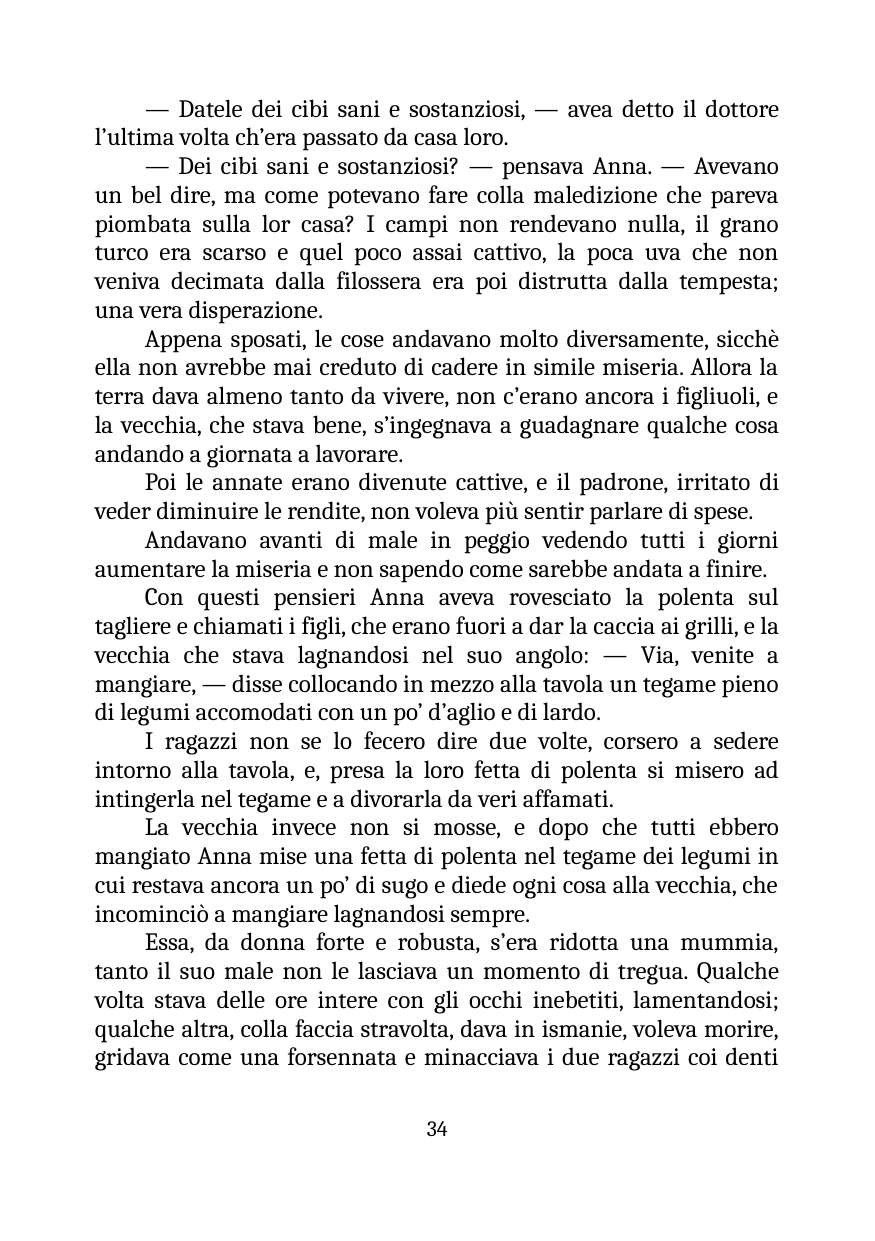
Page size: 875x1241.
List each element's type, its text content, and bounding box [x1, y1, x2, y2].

text Con questi pensieri Anna aveva rovesciato la polenta sul tagliere e chiamati i figli, che erano fuori a dar la caccia ai grilli, e la vecchia che stava lagnandosi nel suo angolo: — Via, venite a mangiare, — disse collocando in mezzo alla tavola un tegame pieno di legumi accomodati con un po’ d’aglio e di lardo. [94, 583, 779, 727]
text Andavano avanti di male in peggio vedendo tutti i giorni aumentare la miseria e non sapendo come sarebbe andata a finire. [94, 526, 779, 583]
text Appena sposati, le cose andavano molto diversamente, sicchè ella non avrebbe mai creduto di cadere in simile miseria. Allora la terra dava almeno tanto da vivere, non c’erano ancora i figliuoli, e la vecchia, che stava bene, s’ingegnava a guadagnare qualche cosa andando a giornata a lavorare. [94, 324, 779, 468]
text La vecchia invece non si mosse, e dopo che tutti ebbero mangiato Anna mise una fetta di polenta nel tegame dei legumi in cui restava ancora un po’ di sugo e diede ogni cosa alla vecchia, che incominciò a mangiare lagnandosi sempre. [94, 813, 779, 928]
text — Datele dei cibi sani e sostanziosi, — avea detto il dottore l’ultima volta ch’era passato da casa loro. [94, 94, 779, 152]
text I ragazzi non se lo fecero dire due volte, corsero a sedere intorno alla tavola, e, presa la loro fetta di polenta si misero ad intingerla nel tegame e a divorarla da veri affamati. [94, 727, 779, 813]
text Poi le annate erano divenute cattive, e il padrone, irritato di veder diminuire le rendite, non voleva più sentir parlare di spese. [94, 468, 779, 526]
text Essa, da donna forte e robusta, s’era ridotta una mummia, tanto il suo male non le lasciava un momento di tregua. Qualche volta stava delle ore intere con gli occhi inebetiti, lamentandosi; qualche altra, colla faccia stravolta, dava in ismanie, voleva morire, gridava come una forsennata e minacciava i due ragazzi coi denti [94, 928, 779, 1072]
text — Dei cibi sani e sostanziosi? — pensava Anna. — Avevano un bel dire, ma come potevano fare colla maledizione che pareva piombata sulla lor casa? I campi non rendevano nulla, il grano turco era scarso e quel poco assai cattivo, la poca uva che non veniva decimata dalla filossera era poi distrutta dalla tempesta; una vera disperazione. [94, 152, 779, 324]
